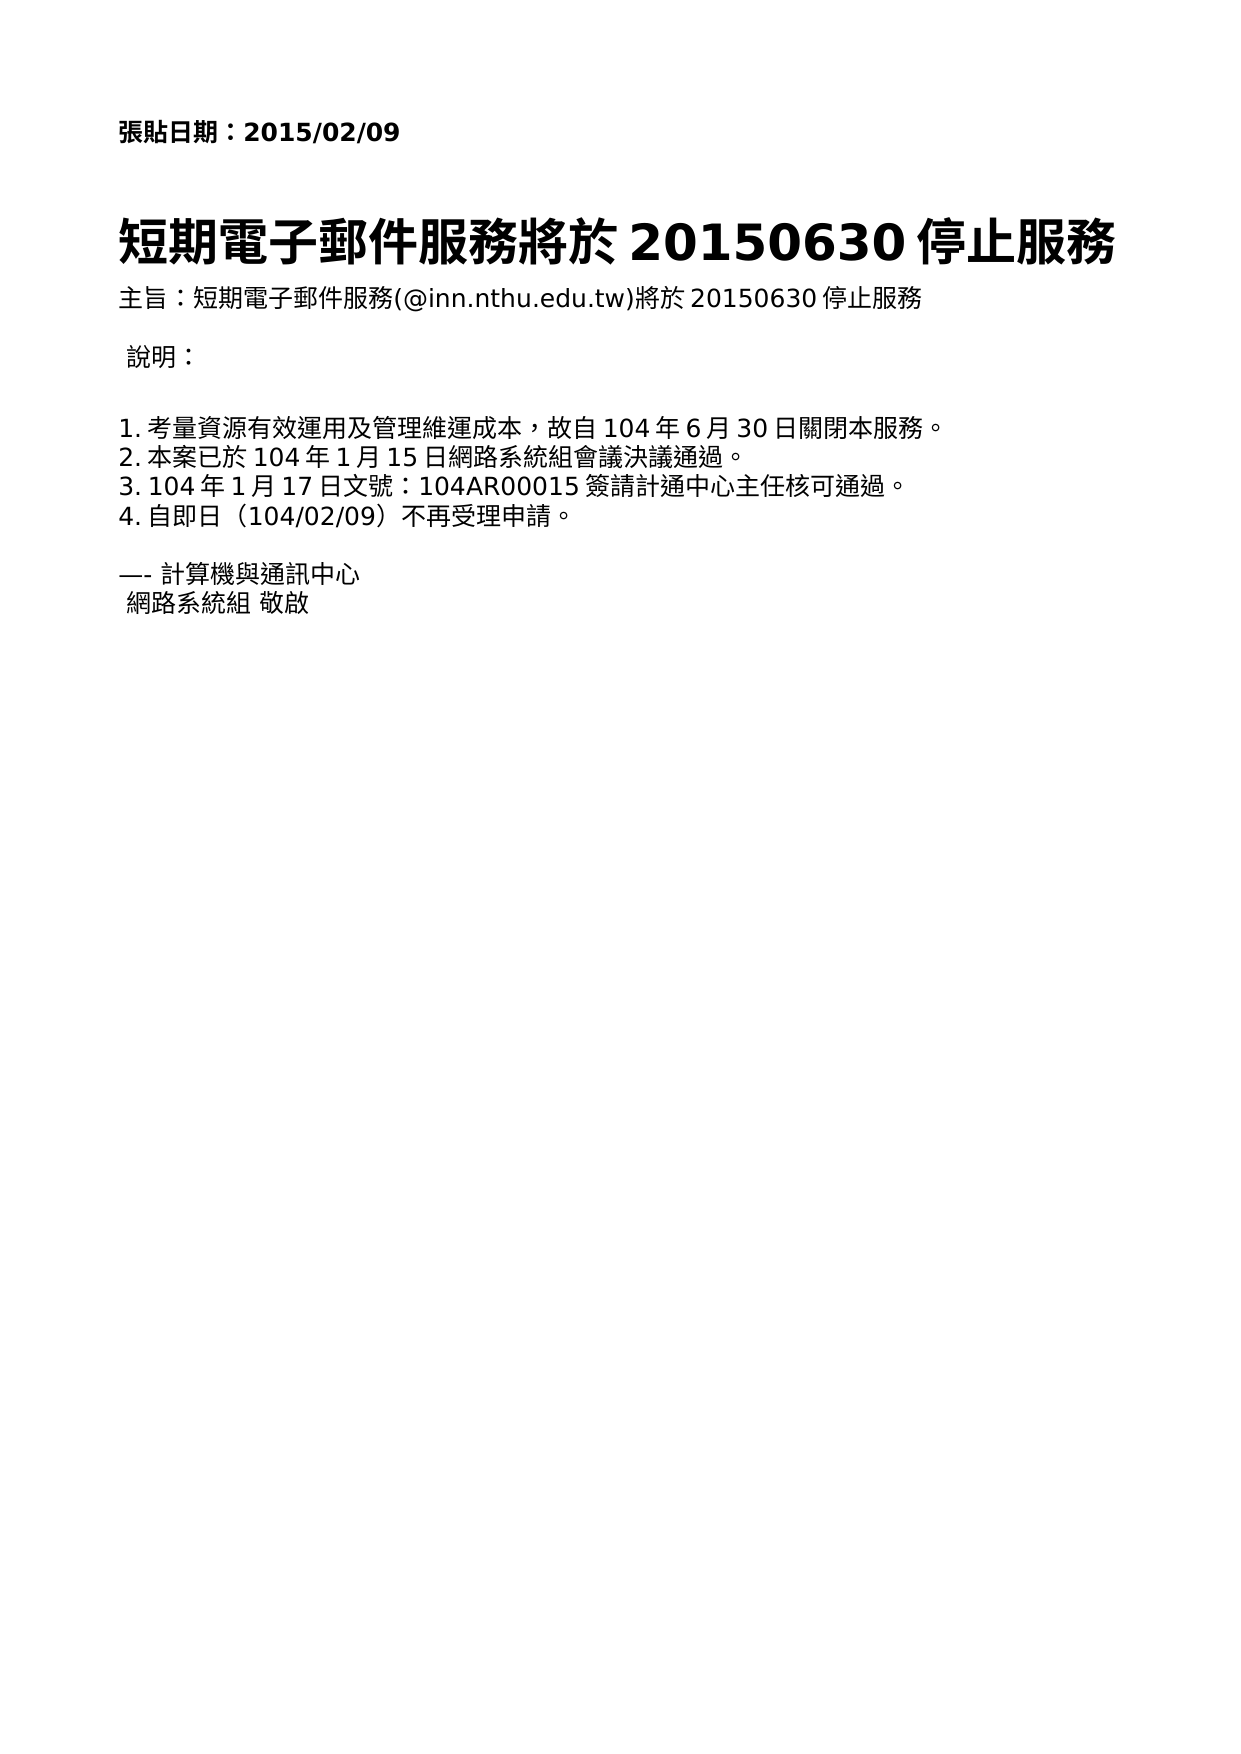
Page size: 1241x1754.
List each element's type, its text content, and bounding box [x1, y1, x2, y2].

subtitle 短期電子郵件服務將於20150630停止服務 [118, 214, 1122, 272]
text 主旨：短期電子郵件服務(@inn.nthu.edu.tw)將於20150630停止服務 說明： [118, 285, 1122, 372]
text —- 計算機與通訊中心 網路系統組 敬啟 [118, 560, 1122, 619]
text 張貼日期：2015/02/09 [118, 118, 1122, 176]
list 考量資源有效運用及管理維運成本，故自104年6月30日關閉本服務。 [118, 414, 1122, 443]
list 104年1月17日文號：104AR00015簽請計通中心主任核可通過。 [118, 472, 1122, 502]
list 本案已於104年1月15日網路系統組會議決議通過。 [118, 443, 1122, 472]
list 自即日（104/02/09）不再受理申請。 [118, 502, 1122, 531]
